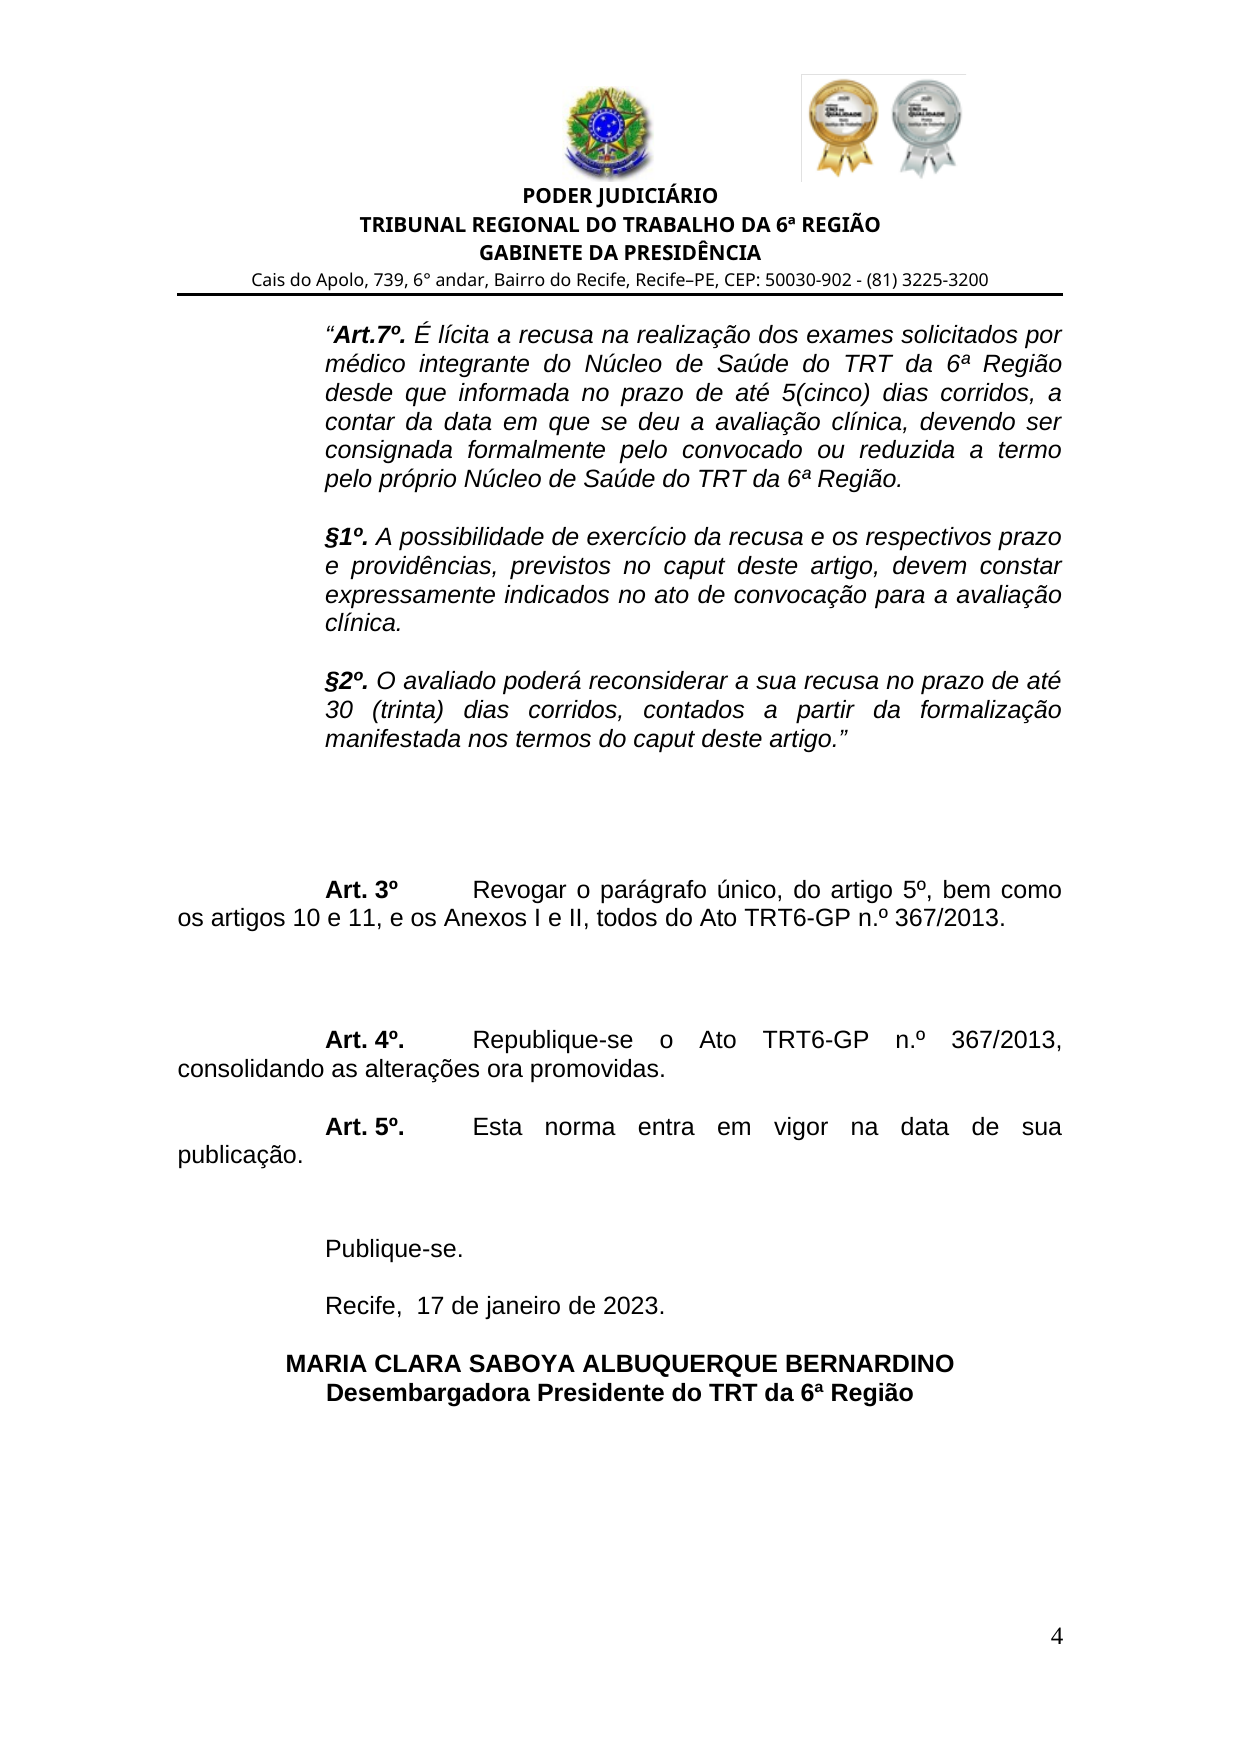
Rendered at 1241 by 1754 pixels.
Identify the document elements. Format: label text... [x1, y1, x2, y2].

text Art. 4º. Republique-se o Ato TRT6-GP n.º 367/2013, consolidando as alterações ora promovidas. [177, 1026, 1063, 1083]
picture [562, 86, 655, 182]
text §1º. A possibilidade de exercício da recusa e os respectivos prazo e providências, previstos no caput deste artigo, devem constar expressamente indicados no ato de convocação para a avaliação clínica. [325, 522, 1063, 637]
text Art. 5º. Esta norma entra em vigor na data de sua publicação. [177, 1112, 1063, 1169]
text §2º. O avaliado poderá reconsiderar a sua recusa no prazo de até 30 (trinta) dias corridos, contados a partir da formalização manifestada nos termos do caput deste artigo.” [325, 666, 1063, 753]
text MARIA CLARA SABOYA ALBUQUERQUE BERNARDINO [177, 1349, 1063, 1378]
text Publique-se. [113, 1169, 1128, 1263]
picture [800, 73, 967, 182]
text Desembargadora Presidente do TRT da 6ª Região [113, 1378, 1128, 1471]
text Art. 3º Revogar o parágrafo único, do artigo 5º, bem como os artigos 10 e 11, e os Anexos I e II, todos do Ato TRT6-GP n.º 367/2013. [177, 875, 1063, 932]
text Recife, 17 de janeiro de 2023. [177, 1291, 1063, 1320]
text “Art.7º. É lícita a recusa na realização dos exames solicitados por médico integrante do Núcleo de Saúde do TRT da 6ª Região desde que informada no prazo de até 5(cinco) dias corridos, a contar da data em que se deu a avaliação clínica, devendo ser consignada formalmente pelo convocado ou reduzida a termo pelo próprio Núcleo de Saúde do TRT da 6ª Região. [325, 321, 1063, 493]
